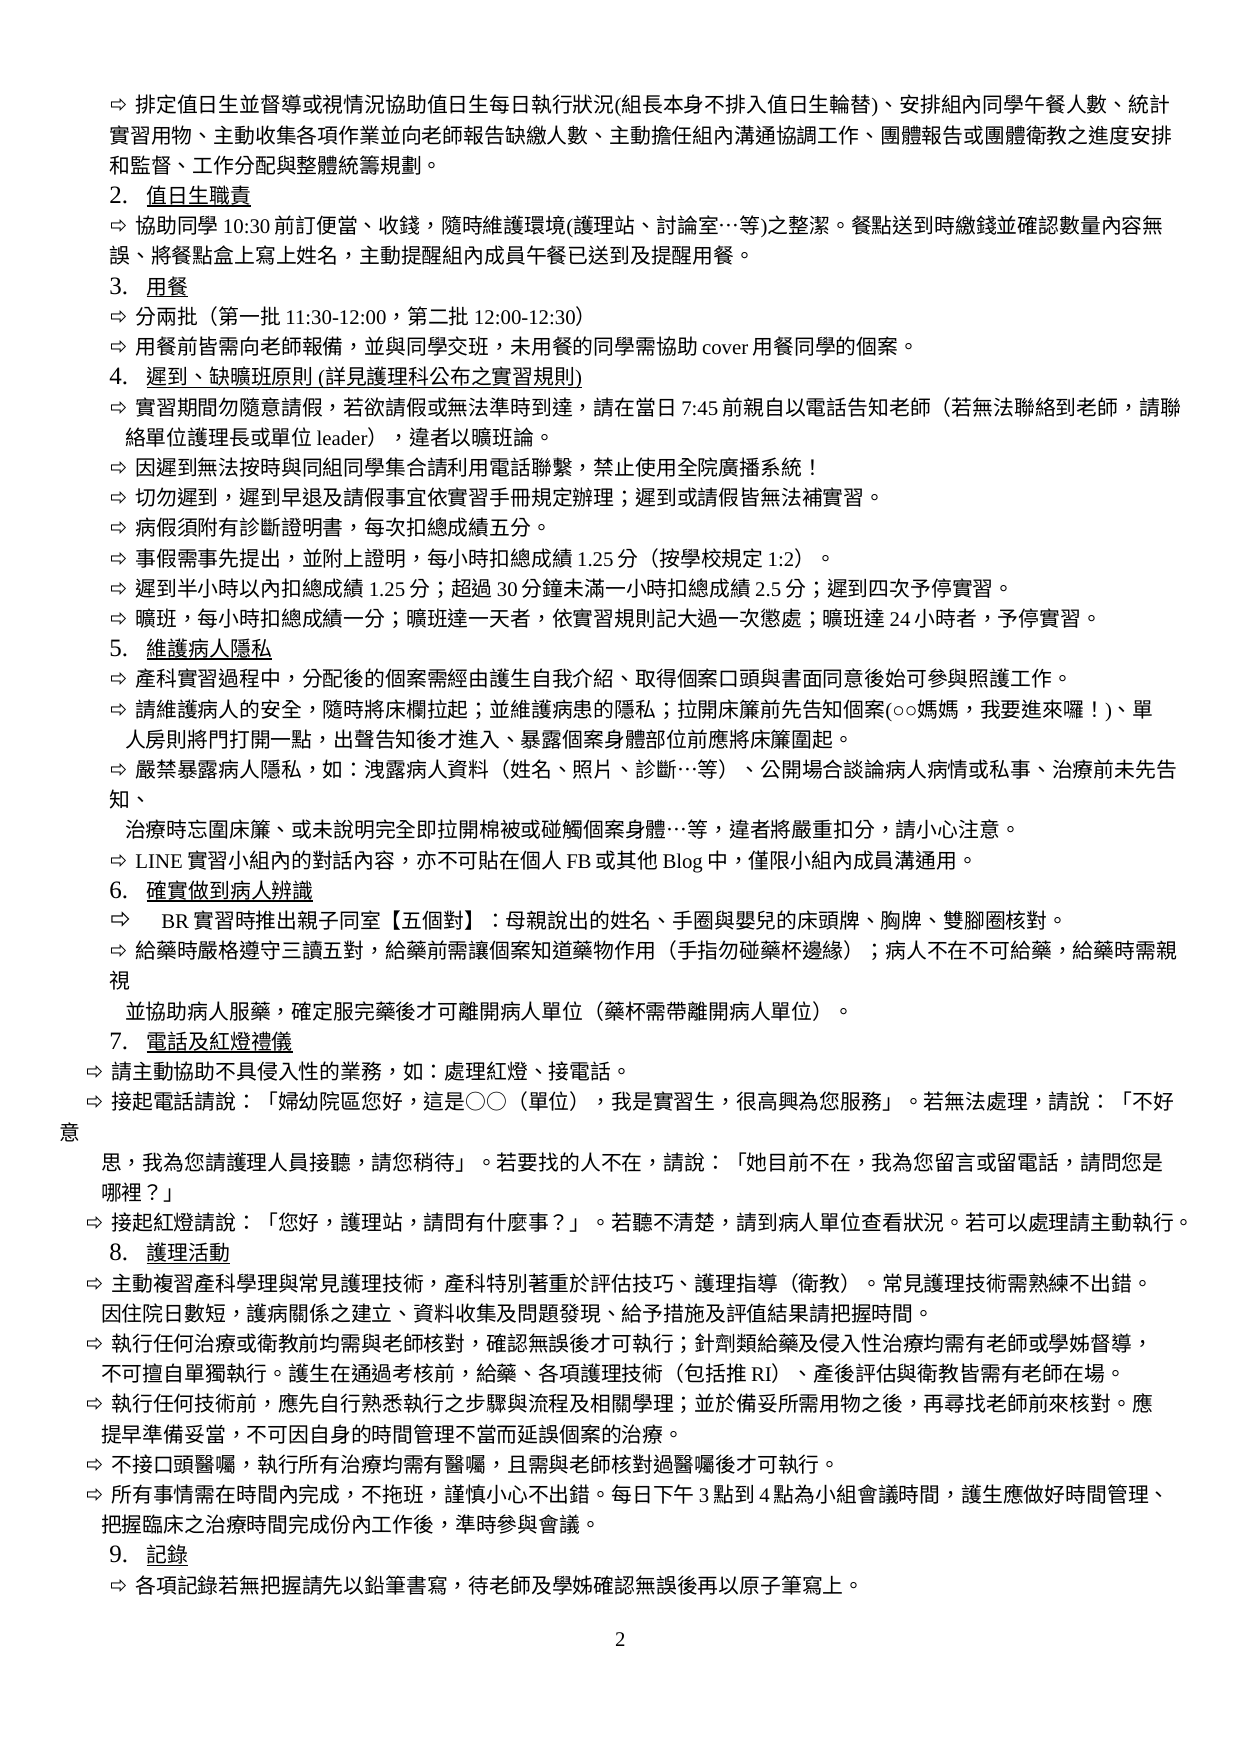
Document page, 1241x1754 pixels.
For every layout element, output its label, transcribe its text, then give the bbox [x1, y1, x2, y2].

text  主動複習產科學理與常見護理技術，產科特別著重於評估技巧、護理指導（衛教）。常見護理技術需熟練不出錯。 [59, 1267, 1181, 1297]
text  切勿遲到，遲到早退及請假事宜依實習手冊規定辦理；遲到或請假皆無法補實習。 [109, 481, 1181, 512]
text 提早準備妥當，不可因自身的時間管理不當而延誤個案的治療。 [59, 1418, 1181, 1448]
text  所有事情需在時間內完成，不拖班，謹慎小心不出錯。每日下午3點到4點為小組會議時間，護生應做好時間管理、 [59, 1478, 1181, 1508]
text  排定值日生並督導或視情況協助值日生每日執行狀況(組長本身不排入值日生輪替)、安排組內同學午餐人數、統計實習用物、主動收集各項作業並向老師報告缺繳人數、主動擔任組內溝通協調工作、團體報告或團體衛教之進度安排和監督、工作分配與整體統籌規劃。 [109, 89, 1181, 179]
text  事假需事先提出，並附上證明，每小時扣總成績1.25分（按學校規定1:2）。 [109, 542, 1181, 572]
text  曠班，每小時扣總成績一分；曠班達一天者，依實習規則記大過一次懲處；曠班達24小時者，予停實習。 [109, 602, 1181, 632]
text  產科實習過程中，分配後的個案需經由護生自我介紹、取得個案口頭與書面同意後始可參與照護工作。 [109, 663, 1181, 693]
text 哪裡？」 [59, 1176, 1181, 1206]
text 思，我為您請護理人員接聽，請您稍待」。若要找的人不在，請說：「她目前不在，我為您留言或留電話，請問您是 [59, 1146, 1181, 1176]
text  請維護病人的安全，隨時將床欄拉起；並維護病患的隱私；拉開床簾前先告知個案(○○媽媽，我要進來囉！)、單 [109, 693, 1181, 723]
list 記錄 [109, 1539, 1181, 1569]
text  實習期間勿隨意請假，若欲請假或無法準時到達，請在當日7:45前親自以電話告知老師（若無法聯絡到老師，請聯 [109, 391, 1181, 421]
text  執行任何治療或衛教前均需與老師核對，確認無誤後才可執行；針劑類給藥及侵入性治療均需有老師或學姊督導， [59, 1327, 1181, 1357]
text  分兩批（第一批11:30-12:00，第二批12:00-12:30） [109, 300, 1181, 330]
text 把握臨床之治療時間完成份內工作後，準時參與會議。 [59, 1508, 1181, 1539]
text  嚴禁暴露病人隱私，如：洩露病人資料（姓名、照片、診斷…等）、公開場合談論病人病情或私事、治療前未先告知、 [109, 753, 1181, 814]
list 護理活動 [109, 1237, 1181, 1267]
text 不可擅自單獨執行。護生在通過考核前，給藥、各項護理技術（包括推RI）、產後評估與衛教皆需有老師在場。 [59, 1357, 1181, 1388]
text  給藥時嚴格遵守三讀五對，給藥前需讓個案知道藥物作用（手指勿碰藥杯邊緣）；病人不在不可給藥，給藥時需親視 [109, 934, 1181, 995]
text 因住院日數短，護病關係之建立、資料收集及問題發現、給予措施及評值結果請把握時間。 [59, 1297, 1181, 1327]
text 並協助病人服藥，確定服完藥後才可離開病人單位（藥杯需帶離開病人單位）。 [109, 995, 1181, 1025]
text 治療時忘圍床簾、或未說明完全即拉開棉被或碰觸個案身體…等，違者將嚴重扣分，請小心注意。 [109, 814, 1181, 844]
text  各項記錄若無把握請先以鉛筆書寫，待老師及學姊確認無誤後再以原子筆寫上。 [109, 1569, 1181, 1599]
text  用餐前皆需向老師報備，並與同學交班，未用餐的同學需協助cover用餐同學的個案。 [109, 330, 1181, 361]
list 電話及紅燈禮儀 [109, 1025, 1181, 1055]
text  請主動協助不具侵入性的業務，如：處理紅燈、接電話。 [59, 1055, 1181, 1086]
text  LINE實習小組內的對話內容，亦不可貼在個人FB或其他Blog中，僅限小組內成員溝通用。 [109, 844, 1181, 874]
text  接起電話請說：「婦幼院區您好，這是○○（單位），我是實習生，很高興為您服務」。若無法處理，請說：「不好意 [59, 1086, 1181, 1146]
text  不接口頭醫囑，執行所有治療均需有醫囑，且需與老師核對過醫囑後才可執行。 [59, 1448, 1181, 1478]
text  執行任何技術前，應先自行熟悉執行之步驟與流程及相關學理；並於備妥所需用物之後，再尋找老師前來核對。應 [59, 1388, 1181, 1418]
text 人房則將門打開一點，出聲告知後才進入、暴露個案身體部位前應將床簾圍起。 [109, 723, 1181, 753]
text  接起紅燈請說：「您好，護理站，請問有什麼事？」。若聽不清楚，請到病人單位查看狀況。若可以處理請主動執行。 [59, 1206, 1181, 1237]
list 值日生職責 [109, 179, 1181, 209]
list 維護病人隱私 [109, 632, 1181, 663]
text  遲到半小時以內扣總成績1.25分；超過30分鐘未滿一小時扣總成績2.5分；遲到四次予停實習。 [109, 572, 1181, 602]
list 遲到、缺曠班原則 (詳見護理科公布之實習規則) [109, 361, 1181, 391]
text 絡單位護理長或單位leader），違者以曠班論。 [109, 421, 1181, 451]
list 確實做到病人辨識 [109, 874, 1181, 904]
text  因遲到無法按時與同組同學集合請利用電話聯繫，禁止使用全院廣播系統！ [109, 451, 1181, 481]
list BR實習時推出親子同室【五個對】：母親說出的姓名、手圈與嬰兒的床頭牌、胸牌、雙腳圈核對。 [109, 904, 1181, 934]
list 用餐 [109, 270, 1181, 300]
text  病假須附有診斷證明書，每次扣總成績五分。 [109, 512, 1181, 542]
text  協助同學10:30前訂便當、收錢，隨時維護環境(護理站、討論室…等)之整潔。餐點送到時繳錢並確認數量內容無誤、將餐點盒上寫上姓名，主動提醒組內成員午餐已送到及提醒用餐。 [109, 209, 1181, 270]
